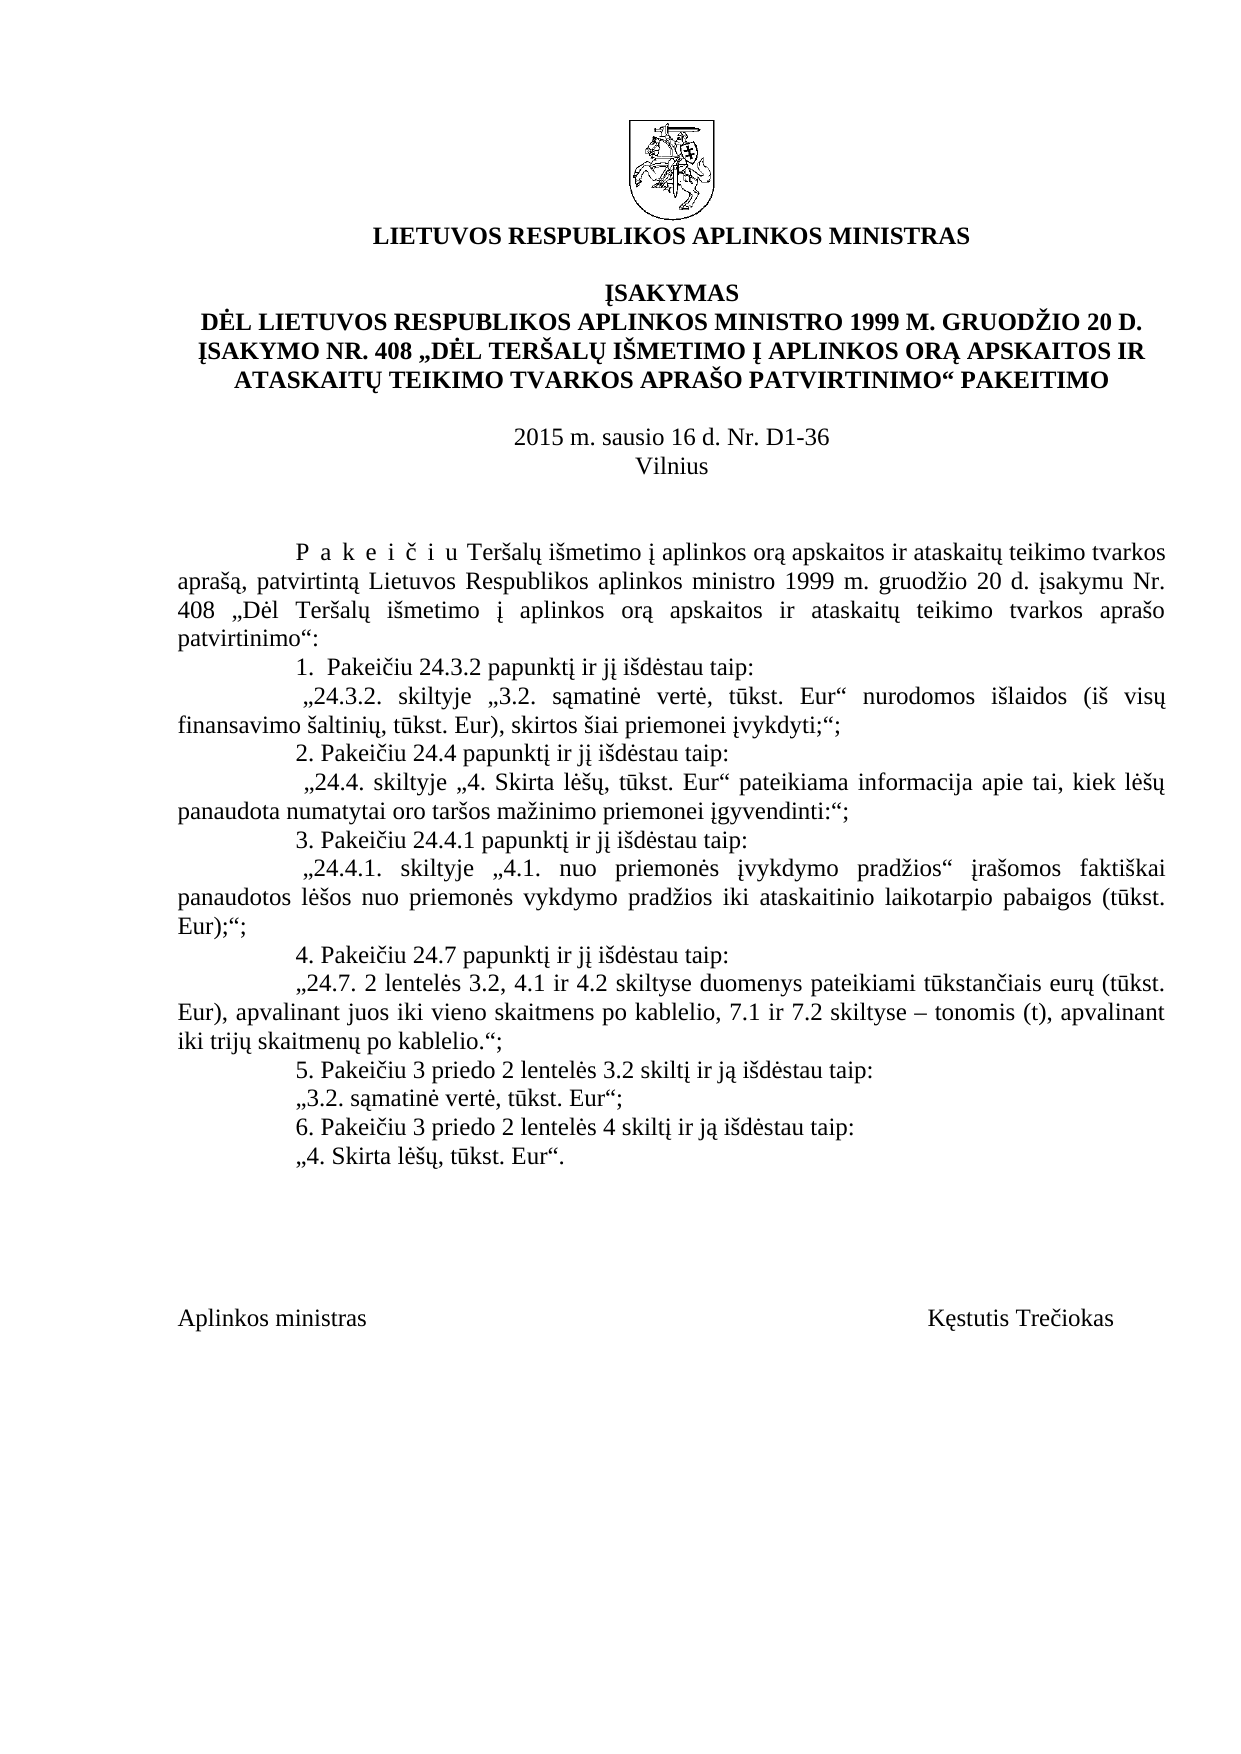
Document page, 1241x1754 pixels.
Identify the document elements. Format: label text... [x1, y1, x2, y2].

text „3.2. sąmatinė vertė, tūkst. Eur“; [177, 1083, 1166, 1112]
text ĮSAKYMAS [177, 278, 1166, 307]
text Aplinkos ministras Kęstutis Trečiokas [177, 1303, 1166, 1332]
text LIETUVOS RESPUBLIKOS APLINKOS MINISTRAS [177, 221, 1166, 250]
text P a k e i č i u Teršalų išmetimo į aplinkos orą apskaitos ir ataskaitų teikimo tvarkos aprašą, patvirtintą Lietuvos Respublikos aplinkos ministro 1999 m. gruodžio 20 d. įsakymu Nr. 408 „Dėl Teršalų išmetimo į aplinkos orą apskaitos ir ataskaitų teikimo tvarkos aprašo patvirtinimo“: [177, 537, 1166, 652]
text 5. Pakeičiu 3 priedo 2 lentelės 3.2 skiltį ir ją išdėstau taip: [177, 1055, 1166, 1083]
text 4. Pakeičiu 24.7 papunktį ir jį išdėstau taip: [177, 940, 1166, 968]
text 2015 m. sausio 16 d. Nr. D1-36 [177, 422, 1166, 451]
text „24.4.1. skiltyje „4.1. nuo priemonės įvykdymo pradžios“ įrašomos faktiškai panaudotos lėšos nuo priemonės vykdymo pradžios iki ataskaitinio laikotarpio pabaigos (tūkst. Eur);“; [177, 853, 1166, 940]
text „24.4. skiltyje „4. Skirta lėšų, tūkst. Eur“ pateikiama informacija apie tai, kiek lėšų panaudota numatytai oro taršos mažinimo priemonei įgyvendinti:“; [177, 767, 1166, 825]
text „24.3.2. skiltyje „3.2. sąmatinė vertė, tūkst. Eur“ nurodomos išlaidos (iš visų finansavimo šaltinių, tūkst. Eur), skirtos šiai priemonei įvykdyti;“; [177, 681, 1166, 738]
text Vilnius [177, 451, 1166, 480]
text 3. Pakeičiu 24.4.1 papunktį ir jį išdėstau taip: [177, 825, 1166, 853]
text 6. Pakeičiu 3 priedo 2 lentelės 4 skiltį ir ją išdėstau taip: [177, 1112, 1166, 1141]
text „4. Skirta lėšų, tūkst. Eur“. [177, 1141, 1166, 1170]
text 2. Pakeičiu 24.4 papunktį ir jį išdėstau taip: [177, 738, 1166, 767]
text DĖL LIETUVOS RESPUBLIKOS APLINKOS MINISTRO 1999 M. GRUODŽIO 20 D. ĮSAKYMO NR. 408 „DĖL TERŠALŲ IŠMETIMO Į APLINKOS ORĄ APSKAITOS IR ATASKAITŲ TEIKIMO TVARKOS APRAŠO PATVIRTINIMO“ PAKEITIMO [177, 307, 1166, 393]
text 1. Pakeičiu 24.3.2 papunktį ir jį išdėstau taip: [295, 652, 1166, 681]
text „24.7. 2 lentelės 3.2, 4.1 ir 4.2 skiltyse duomenys pateikiami tūkstančiais eurų (tūkst. Eur), apvalinant juos iki vieno skaitmens po kablelio, 7.1 ir 7.2 skiltyse – tonomis (t), apvalinant iki trijų skaitmenų po kablelio.“; [177, 968, 1166, 1055]
